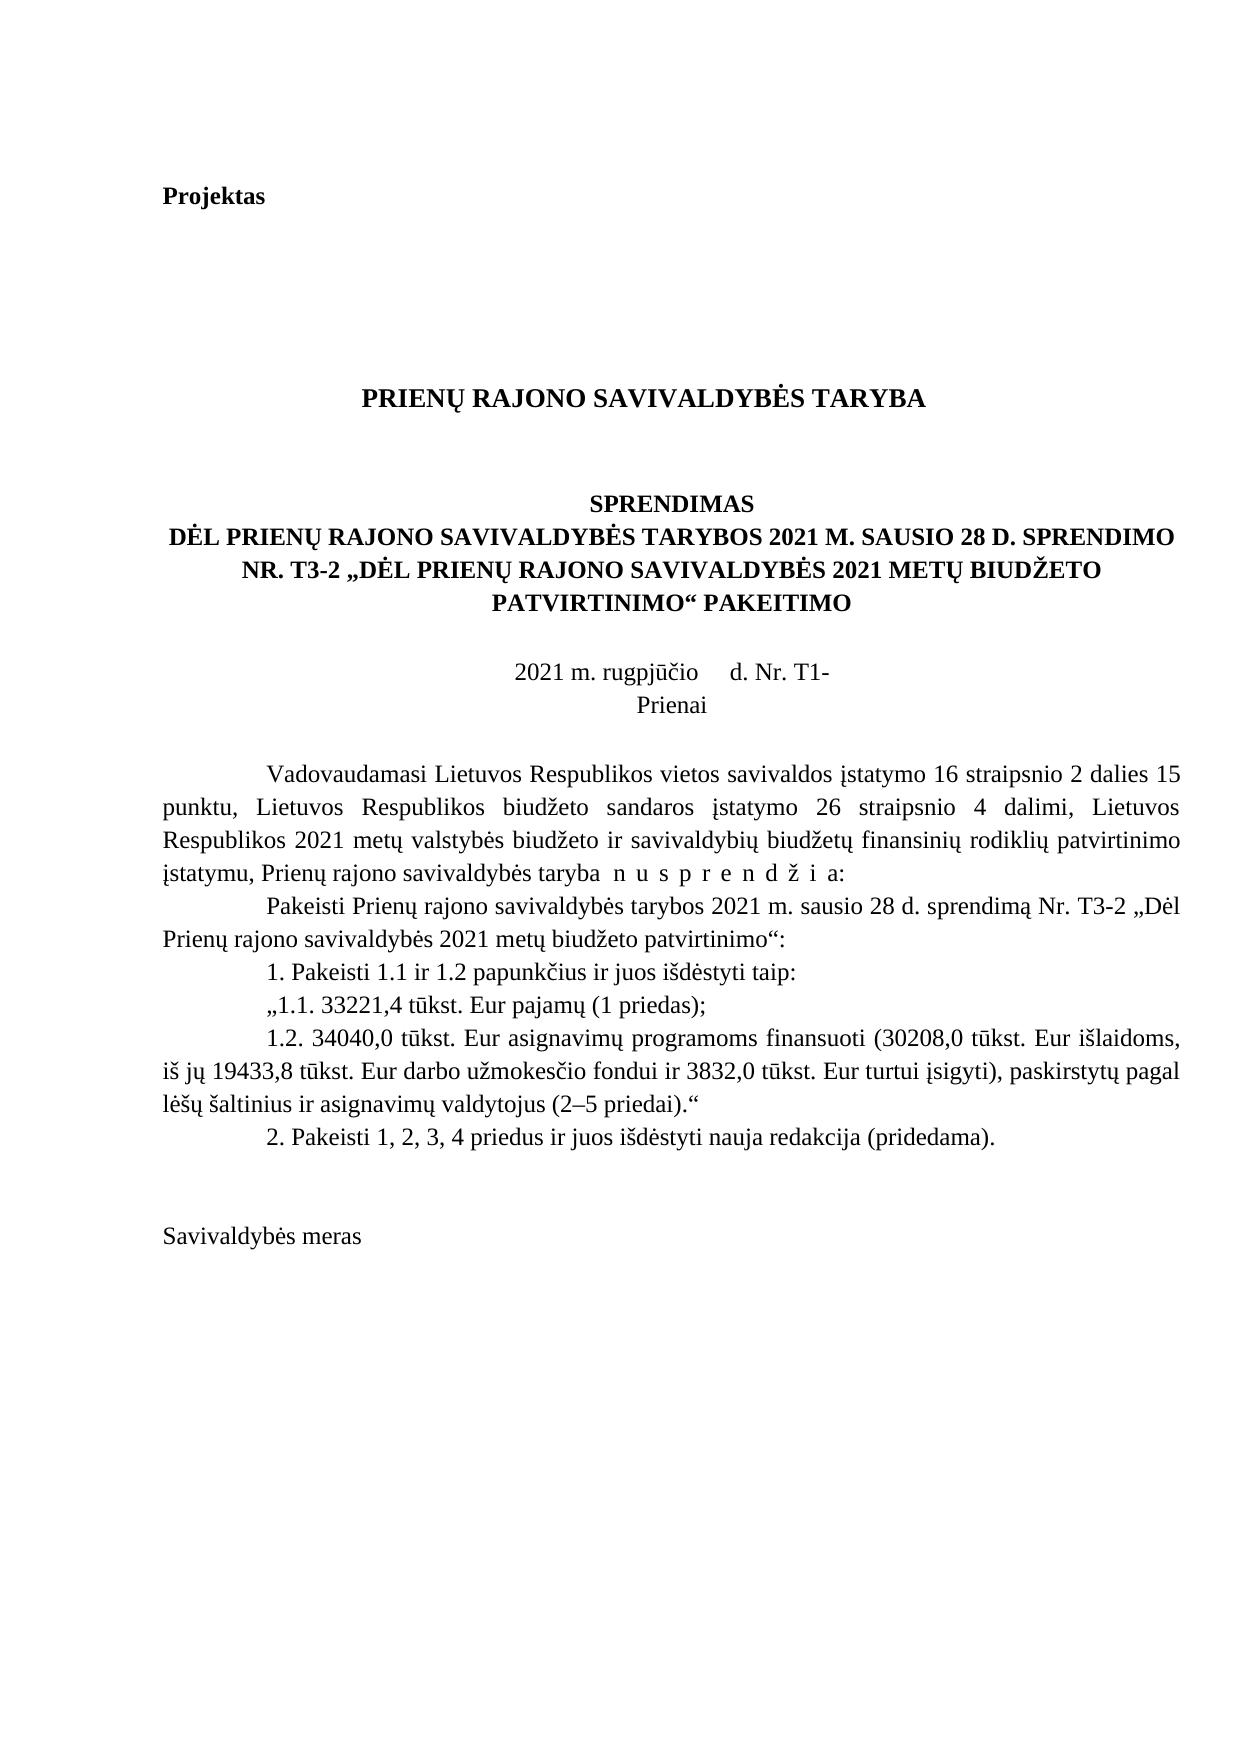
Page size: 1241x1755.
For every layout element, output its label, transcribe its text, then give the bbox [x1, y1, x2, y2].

text PRIENŲ RAJONO SAVIVALDYBĖS TARYBA [162, 382, 1181, 413]
text Pakeisti Prienų rajono savivaldybės tarybos 2021 m. sausio 28 d. sprendimą Nr. T3-2 „Dėl Prienų rajono savivaldybės 2021 metų biudžeto patvirtinimo“: [162, 891, 1181, 953]
text „1.1. 33221,4 tūkst. Eur pajamų (1 priedas); [162, 990, 1181, 1019]
text Projektas [162, 148, 1181, 382]
text 1.2. 34040,0 tūkst. Eur asignavimų programoms finansuoti (30208,0 tūkst. Eur išlaidoms, iš jų 19433,8 tūkst. Eur darbo užmokesčio fondui ir 3832,0 tūkst. Eur turtui įsigyti), paskirstytų pagal lėšų šaltinius ir asignavimų valdytojus (2–5 priedai).“ [162, 1023, 1181, 1118]
text 1. Pakeisti 1.1 ir 1.2 papunkčius ir juos išdėstyti taip: [162, 957, 1181, 986]
text Prienai [162, 690, 1181, 719]
text DĖL PRIENŲ RAJONO SAVIVALDYBĖS TARYBOS 2021 M. SAUSIO 28 D. SPRENDIMO NR. T3-2 „DĖL PRIENŲ RAJONO SAVIVALDYBĖS 2021 METŲ BIUDŽETO PATVIRTINIMO“ PAKEITIMO [162, 522, 1181, 617]
text 2. Pakeisti 1, 2, 3, 4 priedus ir juos išdėstyti nauja redakcija (pridedama). [162, 1122, 1181, 1151]
text 2021 m. rugpjūčio d. Nr. T1- [162, 657, 1181, 686]
text Sprendimas [162, 489, 1181, 518]
text Vadovaudamasi Lietuvos Respublikos vietos savivaldos įstatymo 16 straipsnio 2 dalies 15 punktu, Lietuvos Respublikos biudžeto sandaros įstatymo 26 straipsnio 4 dalimi, Lietuvos Respublikos 2021 metų valstybės biudžeto ir savivaldybių biudžetų finansinių rodiklių patvirtinimo įstatymu, Prienų rajono savivaldybės taryba nusprendžia: [162, 759, 1181, 887]
text Savivaldybės meras [162, 1221, 1181, 1250]
